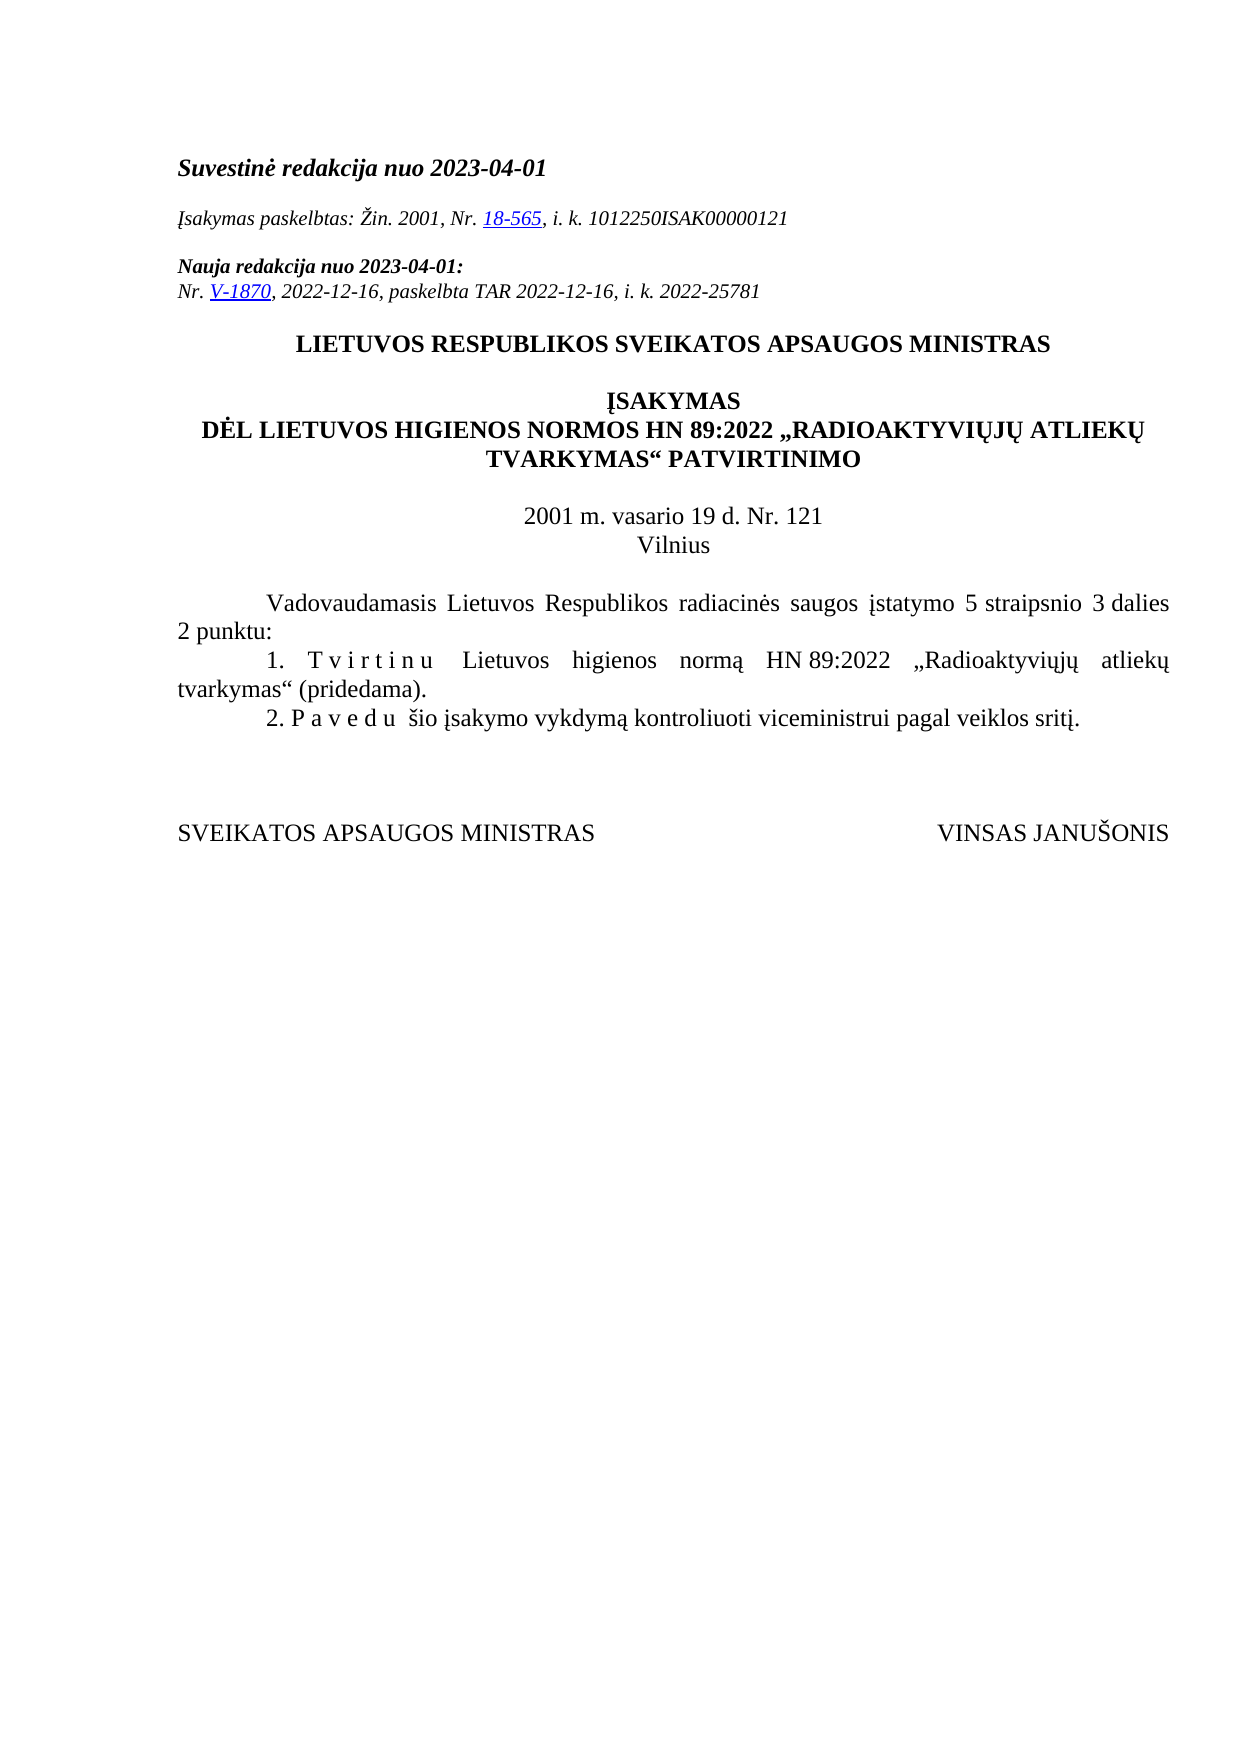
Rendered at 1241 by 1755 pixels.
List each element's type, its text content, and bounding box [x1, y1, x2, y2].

text Suvestinė redakcija nuo 2023-04-01 [177, 153, 1169, 182]
text SVEIKATOS APSAUGOS MINISTRAS VINSAS JANUŠONIS [177, 818, 1169, 846]
text Nauja redakcija nuo 2023-04-01: [177, 254, 1169, 278]
text 1. Tvirtinu Lietuvos higienos normą HN 89:2022 „Radioaktyviųjų atliekų tvarkymas“ (pridedama). [177, 645, 1169, 703]
text LIETUVOS RESPUBLIKOS SVEIKATOS APSAUGOS MINISTRAS [177, 329, 1169, 358]
text DĖL LIETUVOS HIGIENOS NORMOS HN 89:2022 „RADIOAKTYVIŲJŲ ATLIEKŲ TVARKYMAS“ PATVIRTINIMO [177, 415, 1169, 473]
text 2001 m. vasario 19 d. Nr. 121 Vilnius [177, 501, 1169, 559]
text 2. Pavedu šio įsakymo vykdymą kontroliuoti viceministrui pagal veiklos sritį. [177, 703, 1169, 731]
text Įsakymas paskelbtas: Žin. 2001, Nr. 18-565, i. k. 1012250ISAK00000121 [177, 206, 1169, 230]
text Nr. V-1870, 2022-12-16, paskelbta TAR 2022-12-16, i. k. 2022-25781 [177, 278, 1169, 303]
text ĮSAKYMAS [177, 386, 1169, 415]
text Vadovaudamasis Lietuvos Respublikos radiacinės saugos įstatymo 5 straipsnio 3 dalies 2 punktu: [177, 588, 1169, 645]
